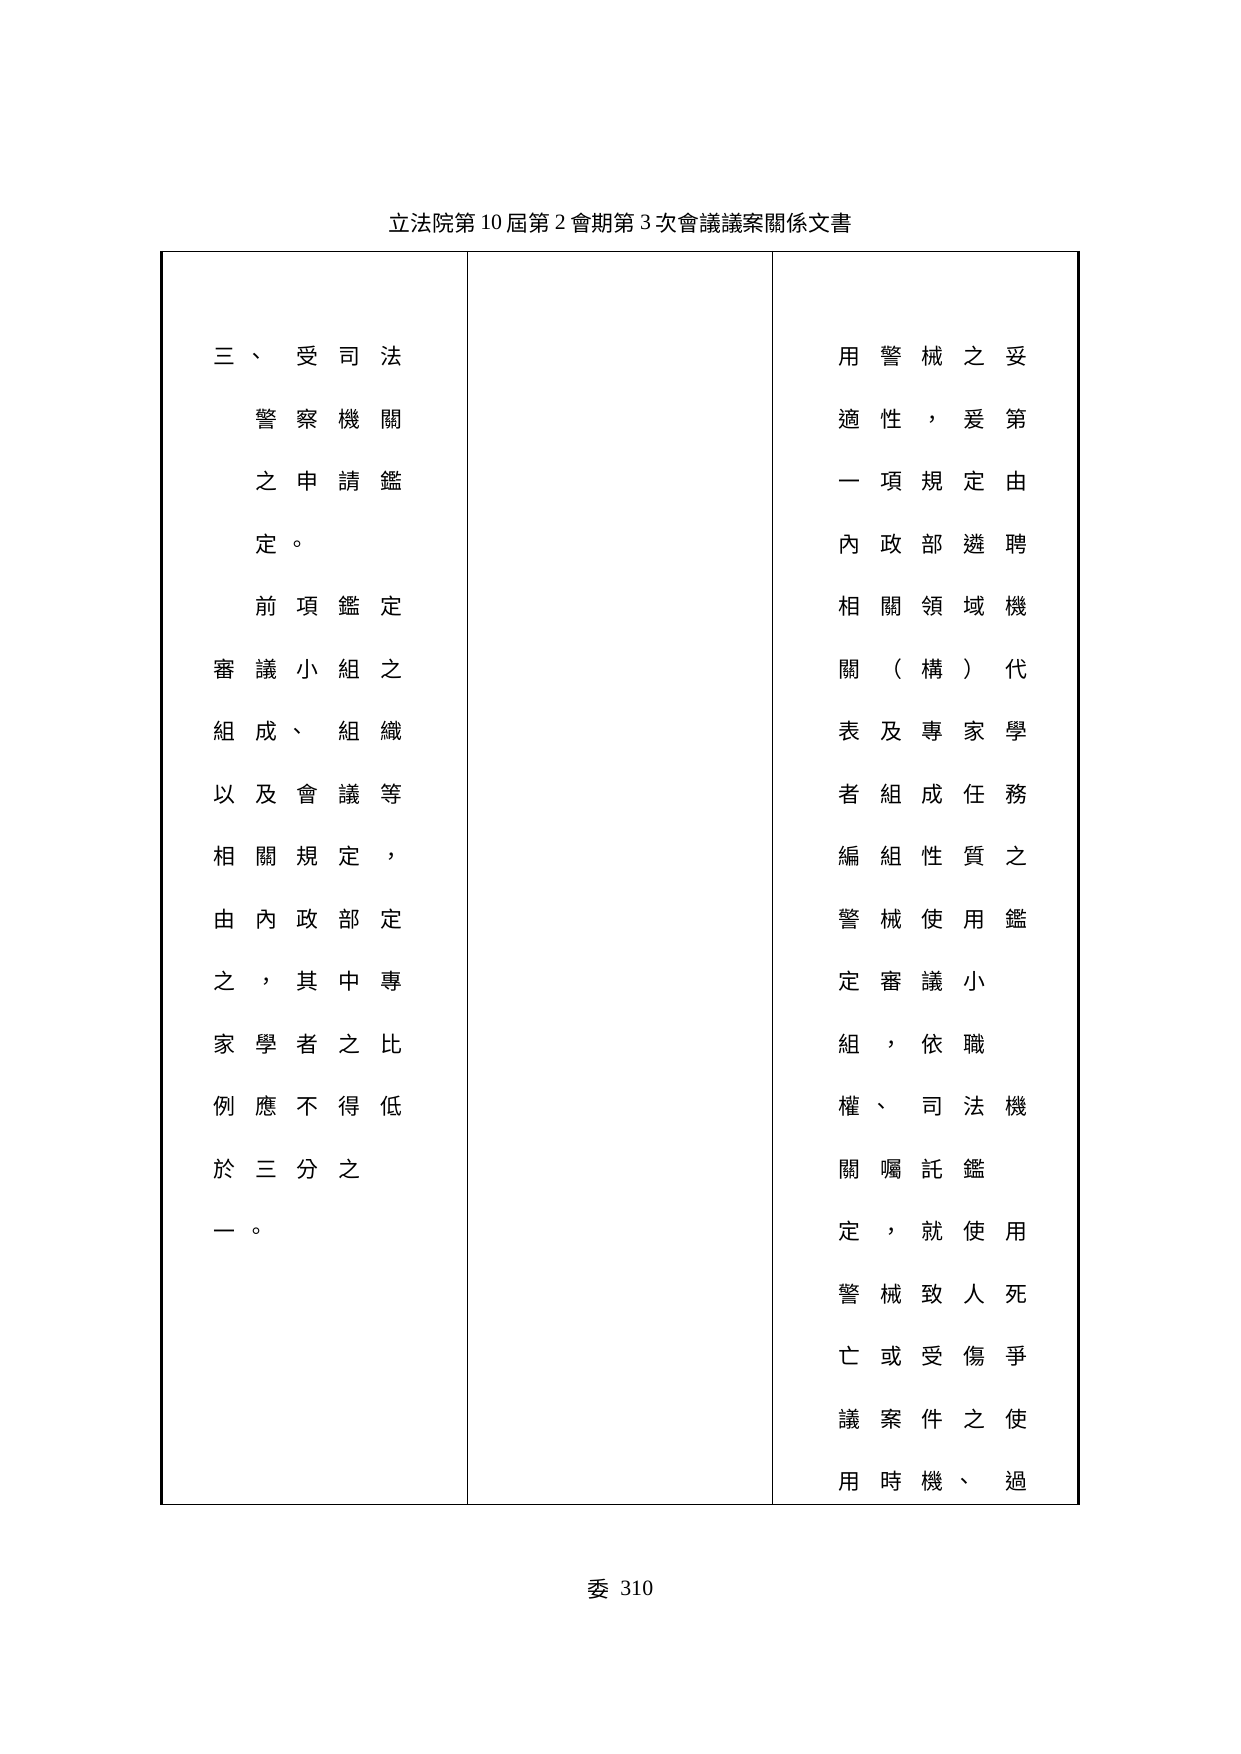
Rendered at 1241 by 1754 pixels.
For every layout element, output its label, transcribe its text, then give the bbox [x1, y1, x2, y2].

table_cell [468, 252, 772, 1504]
table_cell 用警械之妥適性，爰第一項規定由內政部遴聘相關領域機關（構）代表及專家學者組成任務編組性質之警械使用鑑定審議小組，依職權、司法機關囑託鑑定，就使用警械致人死亡或受傷爭議案件之使用時機、過 [773, 252, 1077, 1504]
table_cell 三、受司法警察機關之申請鑑定。 前項鑑定審議小組之組成、組織以及會議等相關規定，由內政部定之，其中專家學者之比例應不得低於三分之一。 [163, 252, 467, 1504]
